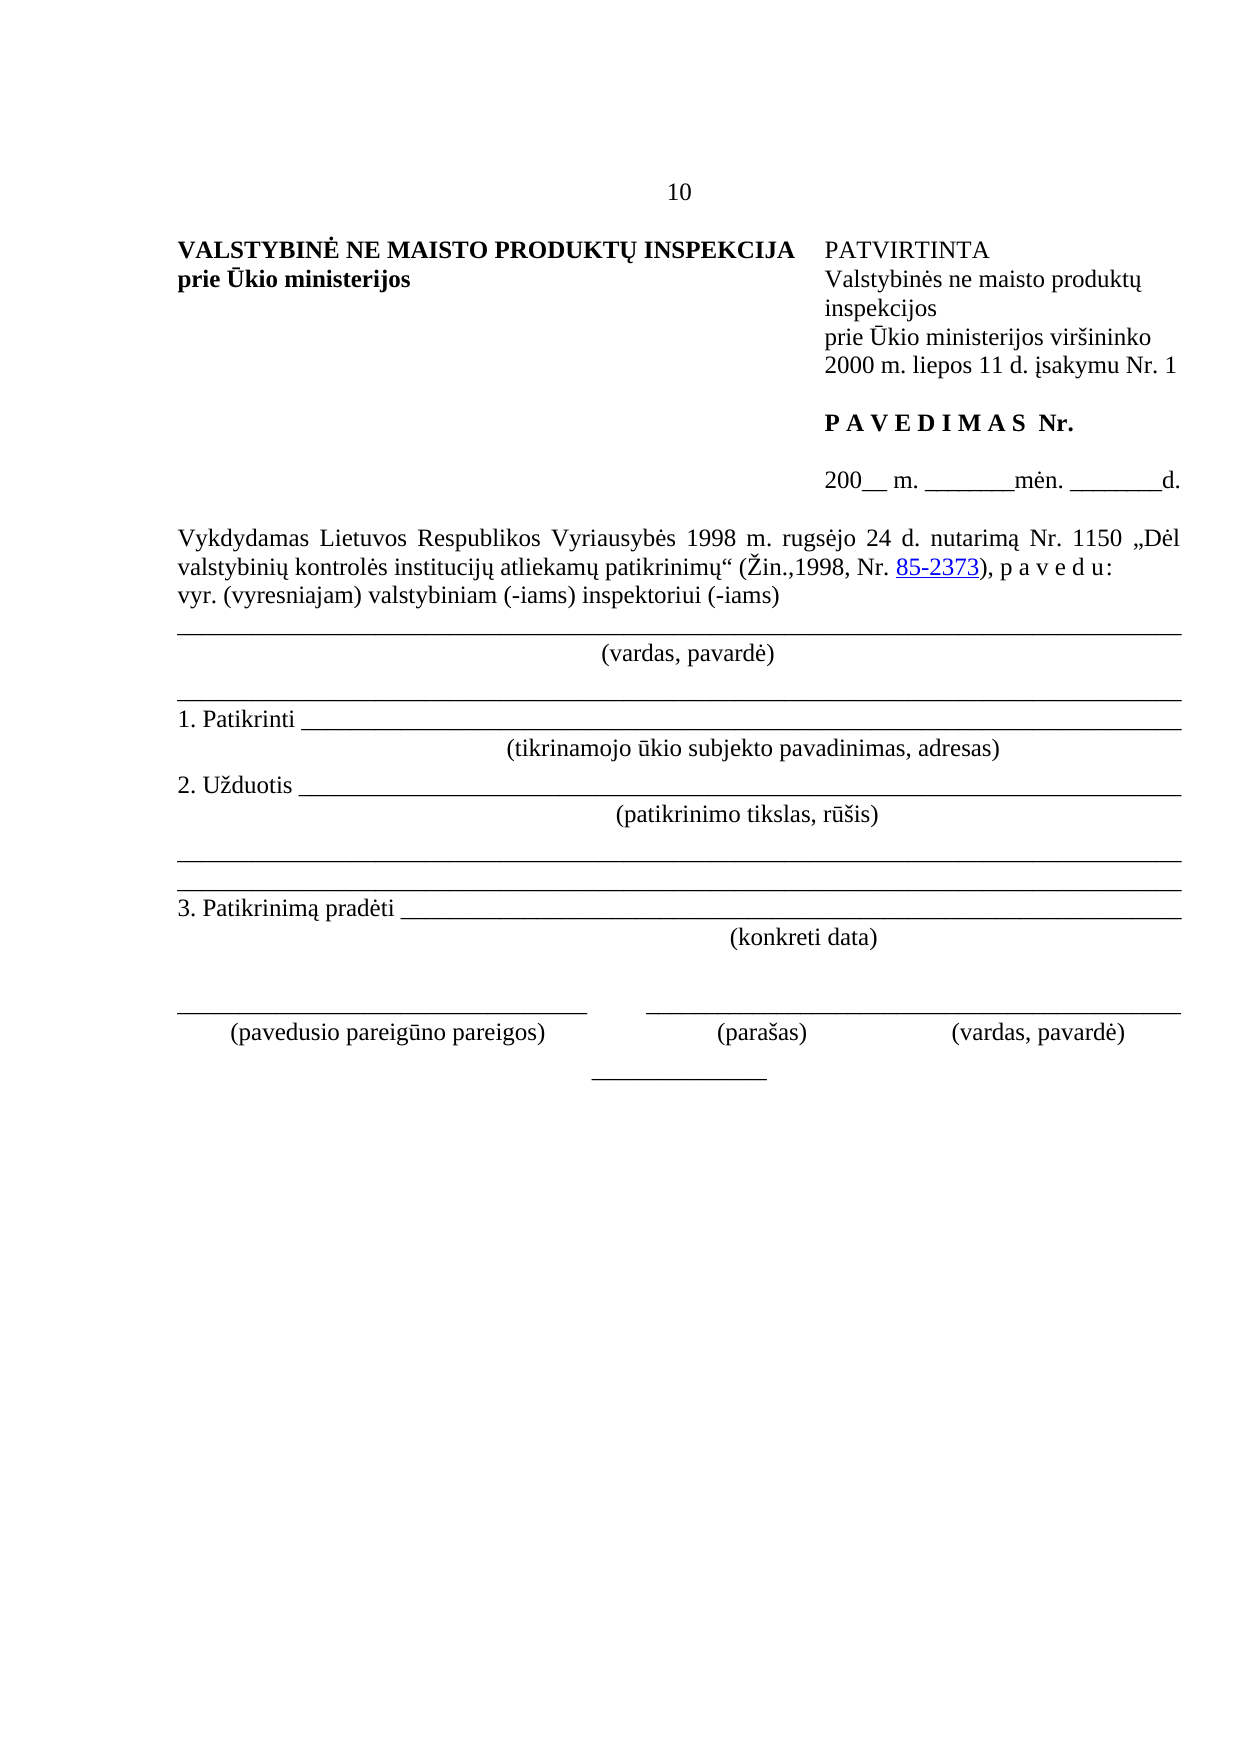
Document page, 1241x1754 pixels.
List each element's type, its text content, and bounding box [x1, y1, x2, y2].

text VALSTYBINĖ NE MAISTO PRODUKTŲ INSPEKCIJA PATVIRTINTA [177, 235, 1181, 264]
text (pavedusio pareigūno pareigos) (parašas) (vardas, pavardė) [177, 1017, 1181, 1054]
text (patikrinimo tikslas, rūšis) [177, 799, 1181, 836]
text ______________ [177, 1054, 1181, 1083]
text vyr. (vyresniajam) valstybiniam (-iams) inspektoriui (-iams) [177, 580, 1181, 609]
text 1. Patikrinti [177, 704, 1181, 733]
text 2000 m. liepos 11 d. įsakymu Nr. 1 [177, 350, 1181, 379]
text 3. Patikrinimą pradėti [177, 893, 1181, 922]
text (vardas, pavardė) [177, 638, 1181, 675]
text prie Ūkio ministerijos Valstybinės ne maisto produktų [177, 264, 1181, 293]
text (konkreti data) [177, 922, 1181, 959]
text (tikrinamojo ūkio subjekto pavadinimas, adresas) [177, 733, 1181, 770]
text 2. Užduotis [177, 770, 1181, 799]
text prie Ūkio ministerijos viršininko [177, 322, 1181, 350]
text Vykdydamas Lietuvos Respublikos Vyriausybės 1998 m. rugsėjo 24 d. nutarimą Nr. 1150 „Dėl valstybinių kontrolės institucijų atliekamų patikrinimų“ (Žin.,1998, Nr. 85-2373), pavedu: [177, 523, 1181, 580]
text PAVEDIMAS Nr. [177, 408, 1181, 437]
text inspekcijos [177, 293, 1181, 322]
text 200__ m. mėn. d. [177, 465, 1181, 494]
